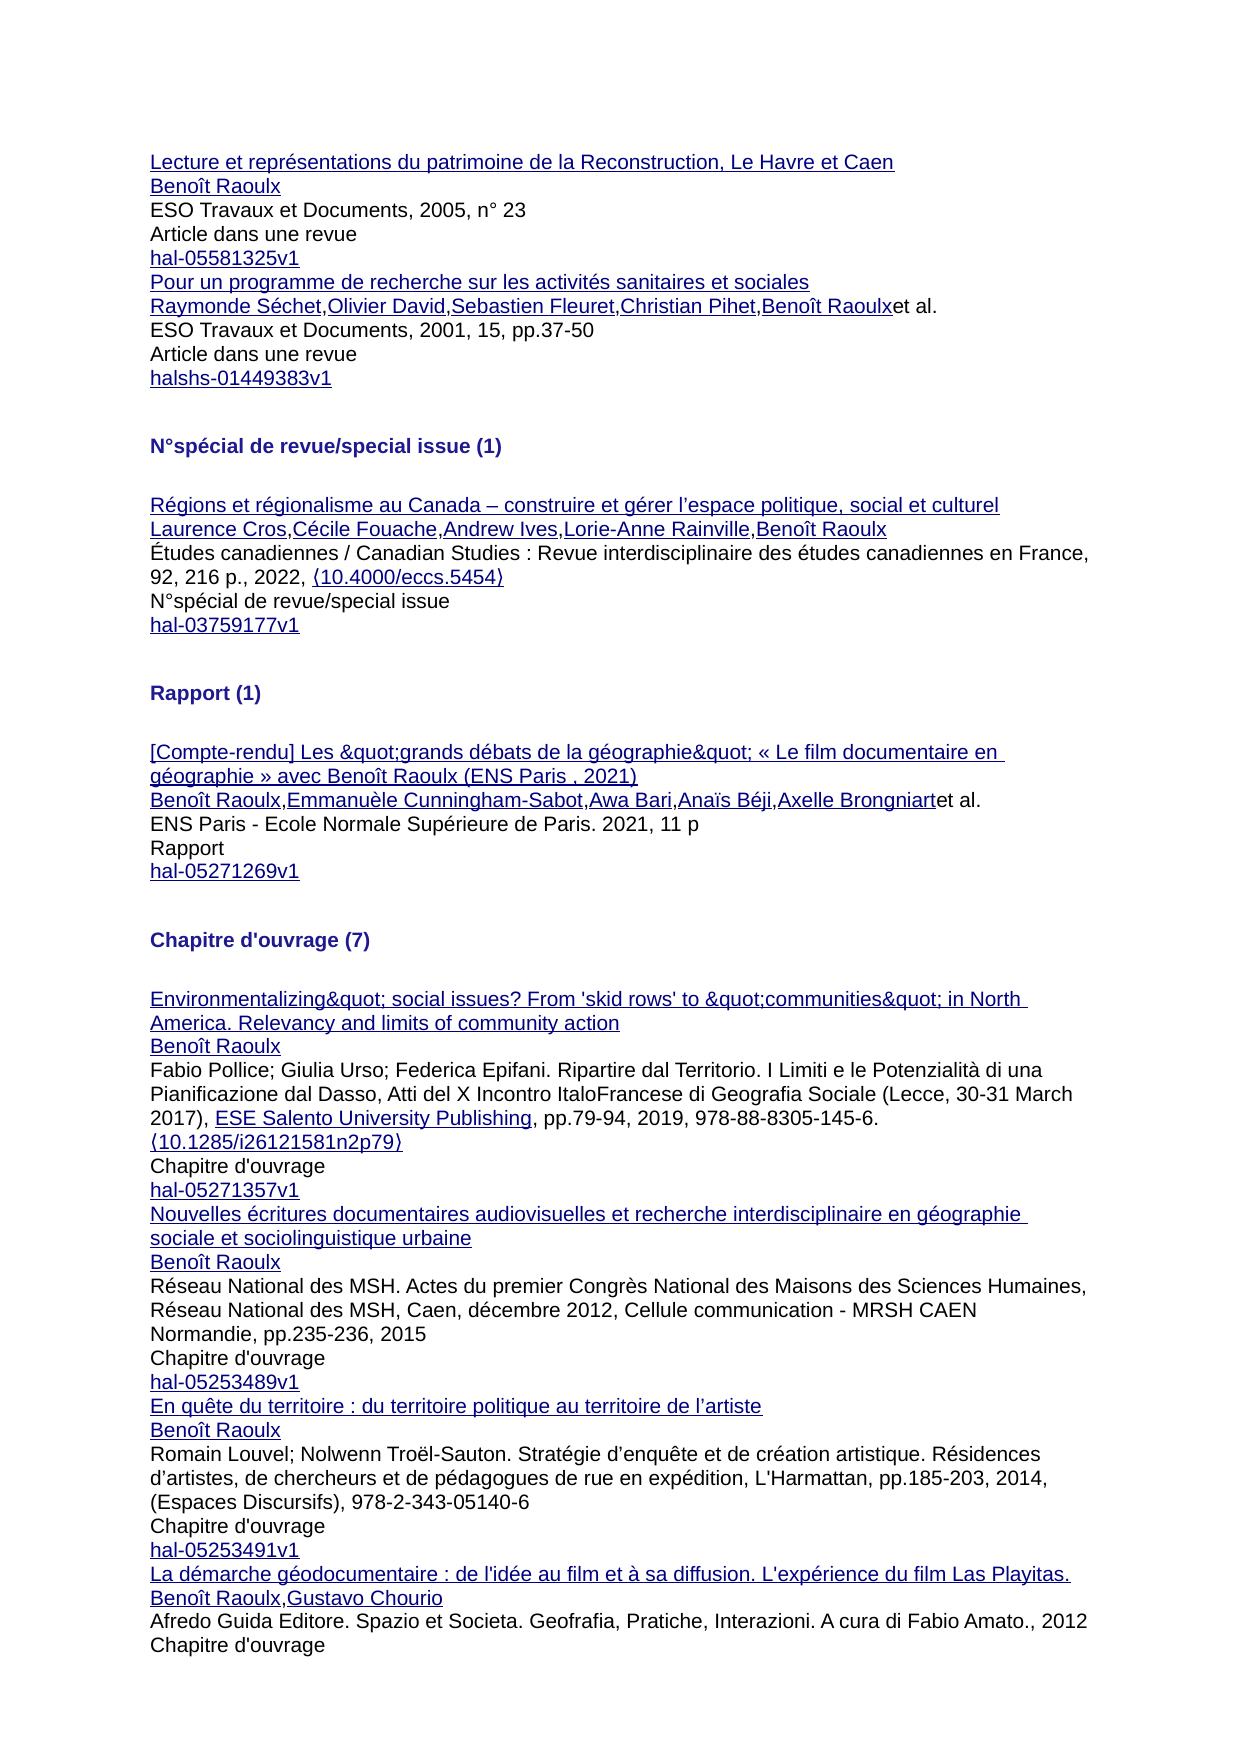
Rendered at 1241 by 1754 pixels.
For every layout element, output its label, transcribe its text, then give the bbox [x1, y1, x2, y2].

table_cell En quête du territoire : du territoire politique au territoire de l’artiste Benoît Raoulx Romain Louvel; Nolwenn Troël-Sauton. Stratégie d’enquête et de création artistique. Résidences d’artistes, de chercheurs et de pédagogues de rue en expédition, L'Harmattan, pp.185-203, 2014, (Espaces Discursifs), 978-2-343-05140-6 Chapitre d'ouvrage hal-05253491v1 [150, 1394, 1090, 1561]
table_cell La démarche géodocumentaire : de l'idée au film et à sa diffusion. L'expérience du film Las Playitas. Benoît Raoulx,Gustavo Chourio Afredo Guida Editore. Spazio et Societa. Geofrafia, Pratiche, Interazioni. A cura di Fabio Amato., 2012 Chapitre d'ouvrage [150, 1561, 1090, 1657]
table_header [Compte-rendu] Les &quot;grands débats de la géographie&quot; « Le film documentaire en géographie » avec Benoît Raoulx (ENS Paris , 2021) Benoît Raoulx,Emmanuèle Cunningham-Sabot,Awa Bari,Anaïs Béji,Axelle Brongniartet al. ENS Paris - Ecole Normale Supérieure de Paris. 2021, 11 p Rapport hal-05271269v1 [150, 740, 1090, 883]
table_header Régions et régionalisme au Canada – construire et gérer l’espace politique, social et culturel Laurence Cros,Cécile Fouache,Andrew Ives,Lorie-Anne Rainville,Benoît Raoulx Études canadiennes / Canadian Studies : Revue interdisciplinaire des études canadiennes en France, 92, 216 p., 2022, ⟨10.4000/eccs.5454⟩ N°spécial de revue/special issue hal-03759177v1 [150, 493, 1090, 636]
subtitle Chapitre d'ouvrage (7) [150, 928, 1090, 952]
table_cell Lecture et représentations du patrimoine de la Reconstruction, Le Havre et Caen Benoît Raoulx ESO Travaux et Documents, 2005, n° 23 Article dans une revue hal-05581325v1 [150, 150, 1090, 270]
subtitle N°spécial de revue/special issue (1) [150, 434, 1090, 458]
table_cell Pour un programme de recherche sur les activités sanitaires et sociales Raymonde Séchet,Olivier David,Sebastien Fleuret,Christian Pihet,Benoît Raoulxet al. ESO Travaux et Documents, 2001, 15, pp.37-50 Article dans une revue halshs-01449383v1 [150, 270, 1090, 389]
table_cell Nouvelles écritures documentaires audiovisuelles et recherche interdisciplinaire en géographie sociale et sociolinguistique urbaine Benoît Raoulx Réseau National des MSH. Actes du premier Congrès National des Maisons des Sciences Humaines, Réseau National des MSH, Caen, décembre 2012, Cellule communication - MRSH CAEN Normandie, pp.235-236, 2015 Chapitre d'ouvrage hal-05253489v1 [150, 1202, 1090, 1394]
subtitle Rapport (1) [150, 681, 1090, 705]
table_header Environmentalizing&quot; social issues? From 'skid rows' to &quot;communities&quot; in North America. Relevancy and limits of community action Benoît Raoulx Fabio Pollice; Giulia Urso; Federica Epifani. Ripartire dal Territorio. I Limiti e le Potenzialità di una Pianificazione dal Dasso, Atti del X Incontro ItaloFrancese di Geografia Sociale (Lecce, 30-31 March 2017), ESE Salento University Publishing, pp.79-94, 2019, 978-88-8305-145-6. ⟨10.1285/i26121581n2p79⟩ Chapitre d'ouvrage hal-05271357v1 [150, 986, 1090, 1202]
